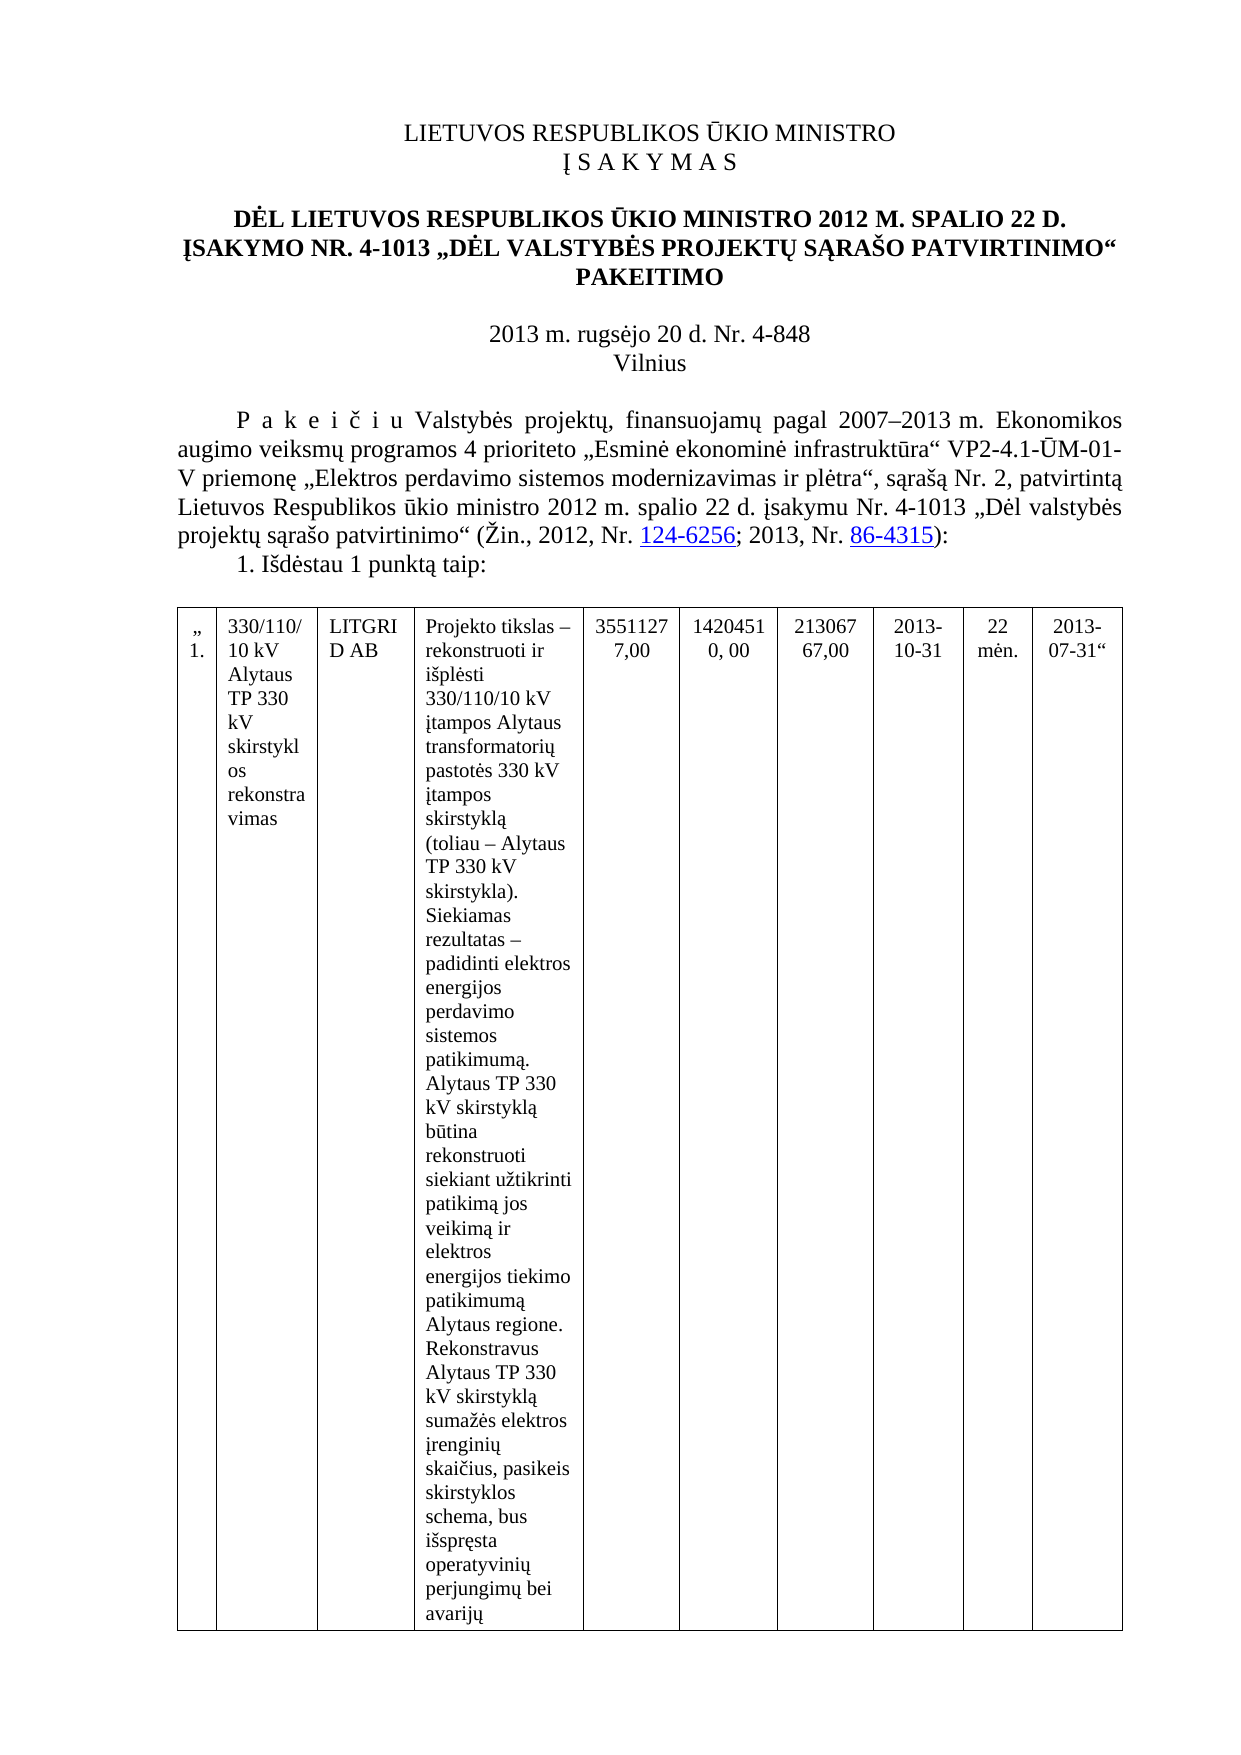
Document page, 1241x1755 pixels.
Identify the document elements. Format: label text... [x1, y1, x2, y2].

table_header 21306767,00 [778, 608, 873, 1630]
text DĖL LIETUVOS RESPUBLIKOS ŪKIO MINISTRO 2012 m. spalio 22 d. ĮSAKYMO Nr. 4-1013 „DĖL VALSTYBĖS PROJEKTŲ SĄRAŠO PATVIRTINIMO“ PAKEITIMO [177, 204, 1122, 291]
table_header 2013-07-31“ [1033, 608, 1122, 1630]
text Vilnius [177, 348, 1122, 377]
table_header 35511277,00 [584, 608, 679, 1630]
text LIETUVOS RESPUBLIKOS ŪKIO MINISTRO [177, 118, 1122, 147]
text P a k e i č i u Valstybės projektų, finansuojamų pagal 2007–2013 m. Ekonomikos augimo veiksmų programos 4 prioriteto „Esminė ekonominė infrastruktūra“ VP2-4.1-ŪM-01-V priemonę „Elektros perdavimo sistemos modernizavimas ir plėtra“, sąrašą Nr. 2, patvirtintą Lietuvos Respublikos ūkio ministro 2012 m. spalio 22 d. įsakymu Nr. 4-1013 „Dėl valstybės projektų sąrašo patvirtinimo“ (Žin., 2012, Nr. 124-6256; 2013, Nr. 86-4315): [177, 406, 1122, 549]
text 2013 m. rugsėjo 20 d. Nr. 4-848 [177, 319, 1122, 348]
table_header LITGRID AB [318, 608, 414, 1630]
table_header 330/110/10 kV Alytaus TP 330 kV skirstyklos rekonstravimas [217, 608, 317, 1630]
text į s a k y m a s [177, 147, 1122, 176]
text 1. Išdėstau 1 punktą taip: [177, 549, 1122, 578]
table_header Projekto tikslas – rekonstruoti ir išplėsti 330/110/10 kV įtampos Alytaus transformatorių pastotės 330 kV įtampos skirstyklą (toliau – Alytaus TP 330 kV skirstykla). Siekiamas rezultatas – padidinti elektros energijos perdavimo sistemos patikimumą. Alytaus TP 330 kV skirstyklą būtina rekonstruoti siekiant užtikrinti patikimą jos veikimą ir elektros energijos tiekimo patikimumą Alytaus regione. Rekonstravus Alytaus TP 330 kV skirstyklą sumažės elektros įrenginių skaičius, pasikeis skirstyklos schema, bus išspręsta operatyvinių perjungimų bei avarijų [415, 608, 583, 1630]
table_header 2013-10-31 [874, 608, 963, 1630]
table_header „1. [178, 608, 216, 1630]
table_header 14204510, 00 [680, 608, 777, 1630]
table_header 22 mėn. [964, 608, 1032, 1630]
